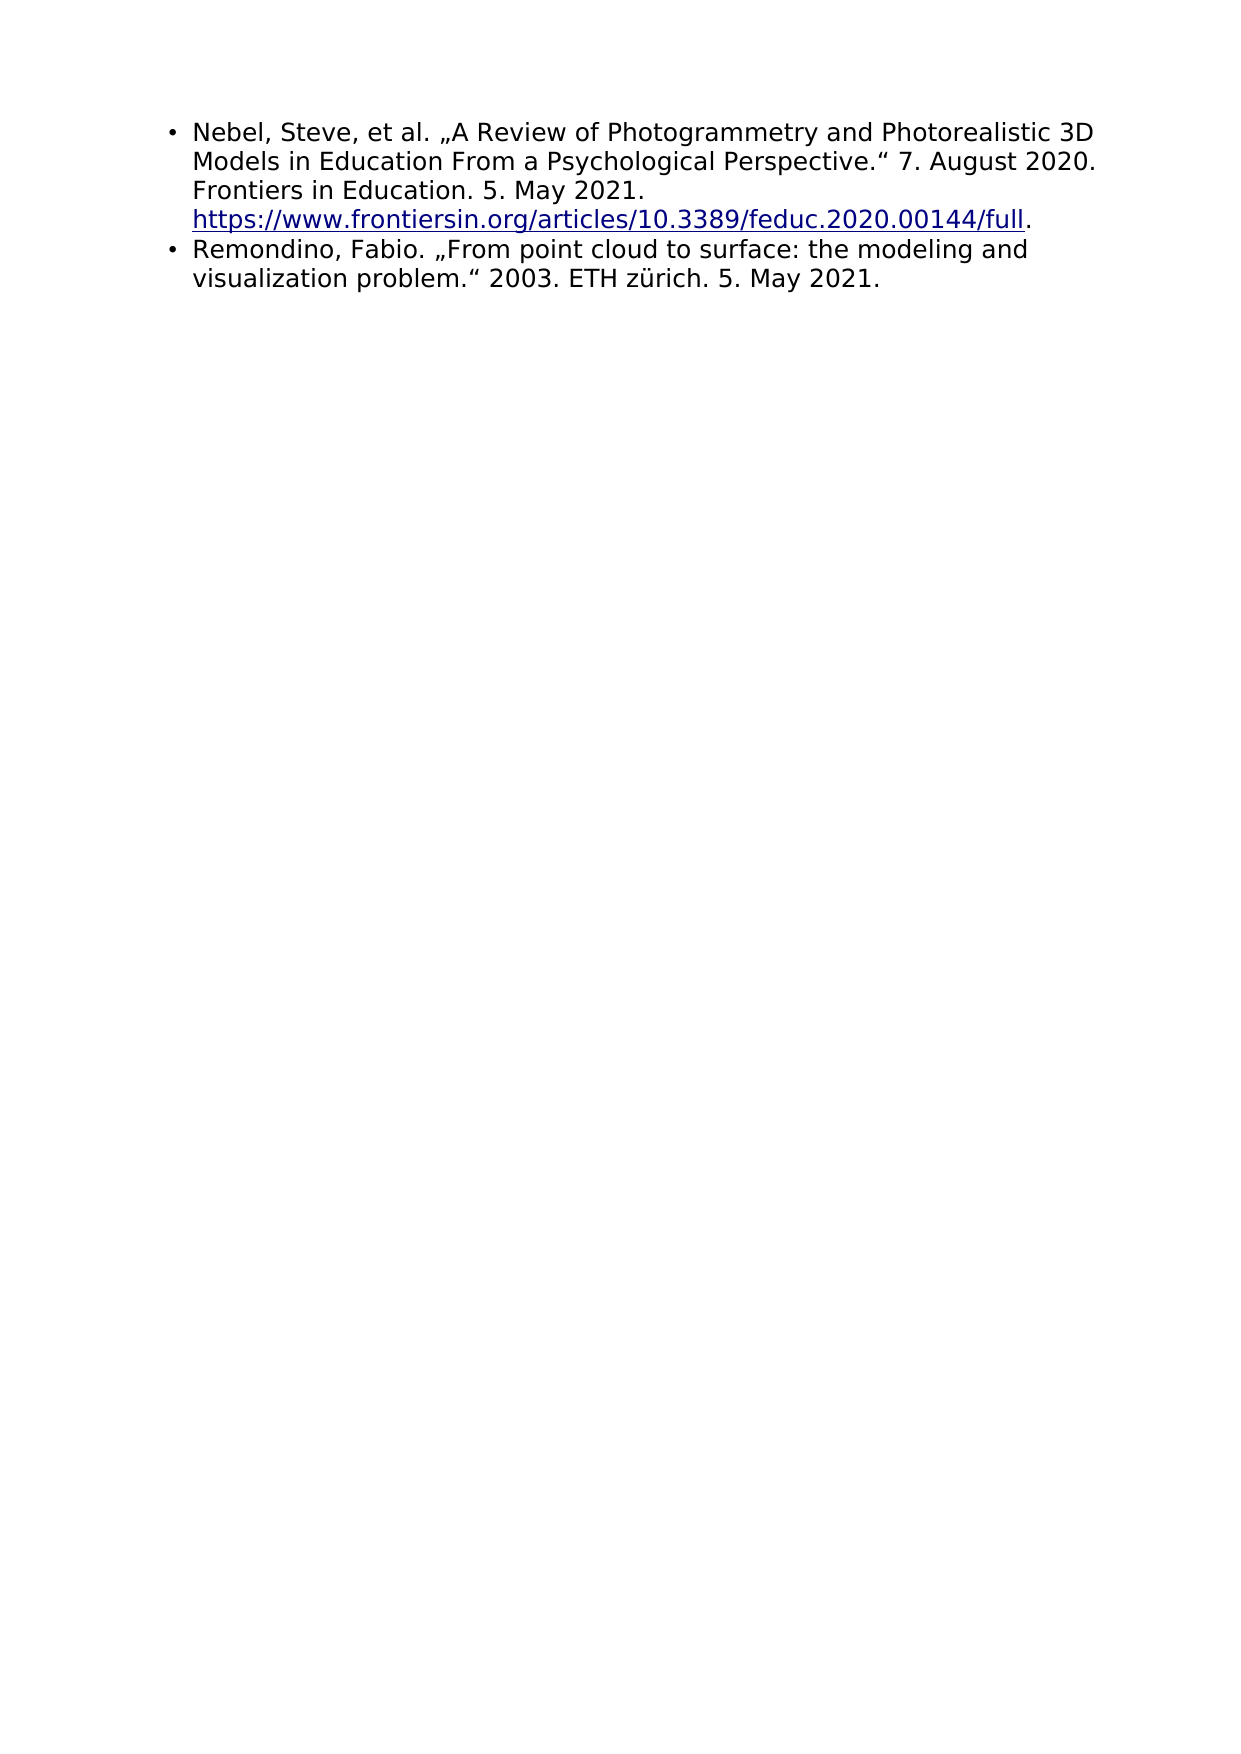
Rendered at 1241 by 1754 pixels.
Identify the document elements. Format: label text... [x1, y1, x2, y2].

list Remondino, Fabio. „From point cloud to surface: the modeling and visualization problem.“ 2003. ETH zürich. 5. May 2021. [177, 235, 1122, 293]
list Nebel, Steve, et al. „A Review of Photogrammetry and Photorealistic 3D Models in Education From a Psychological Perspective.“ 7. August 2020. Frontiers in Education. 5. May 2021. https://www.frontiersin.org/articles/10.3389/feduc.2020.00144/full. [177, 118, 1122, 235]
